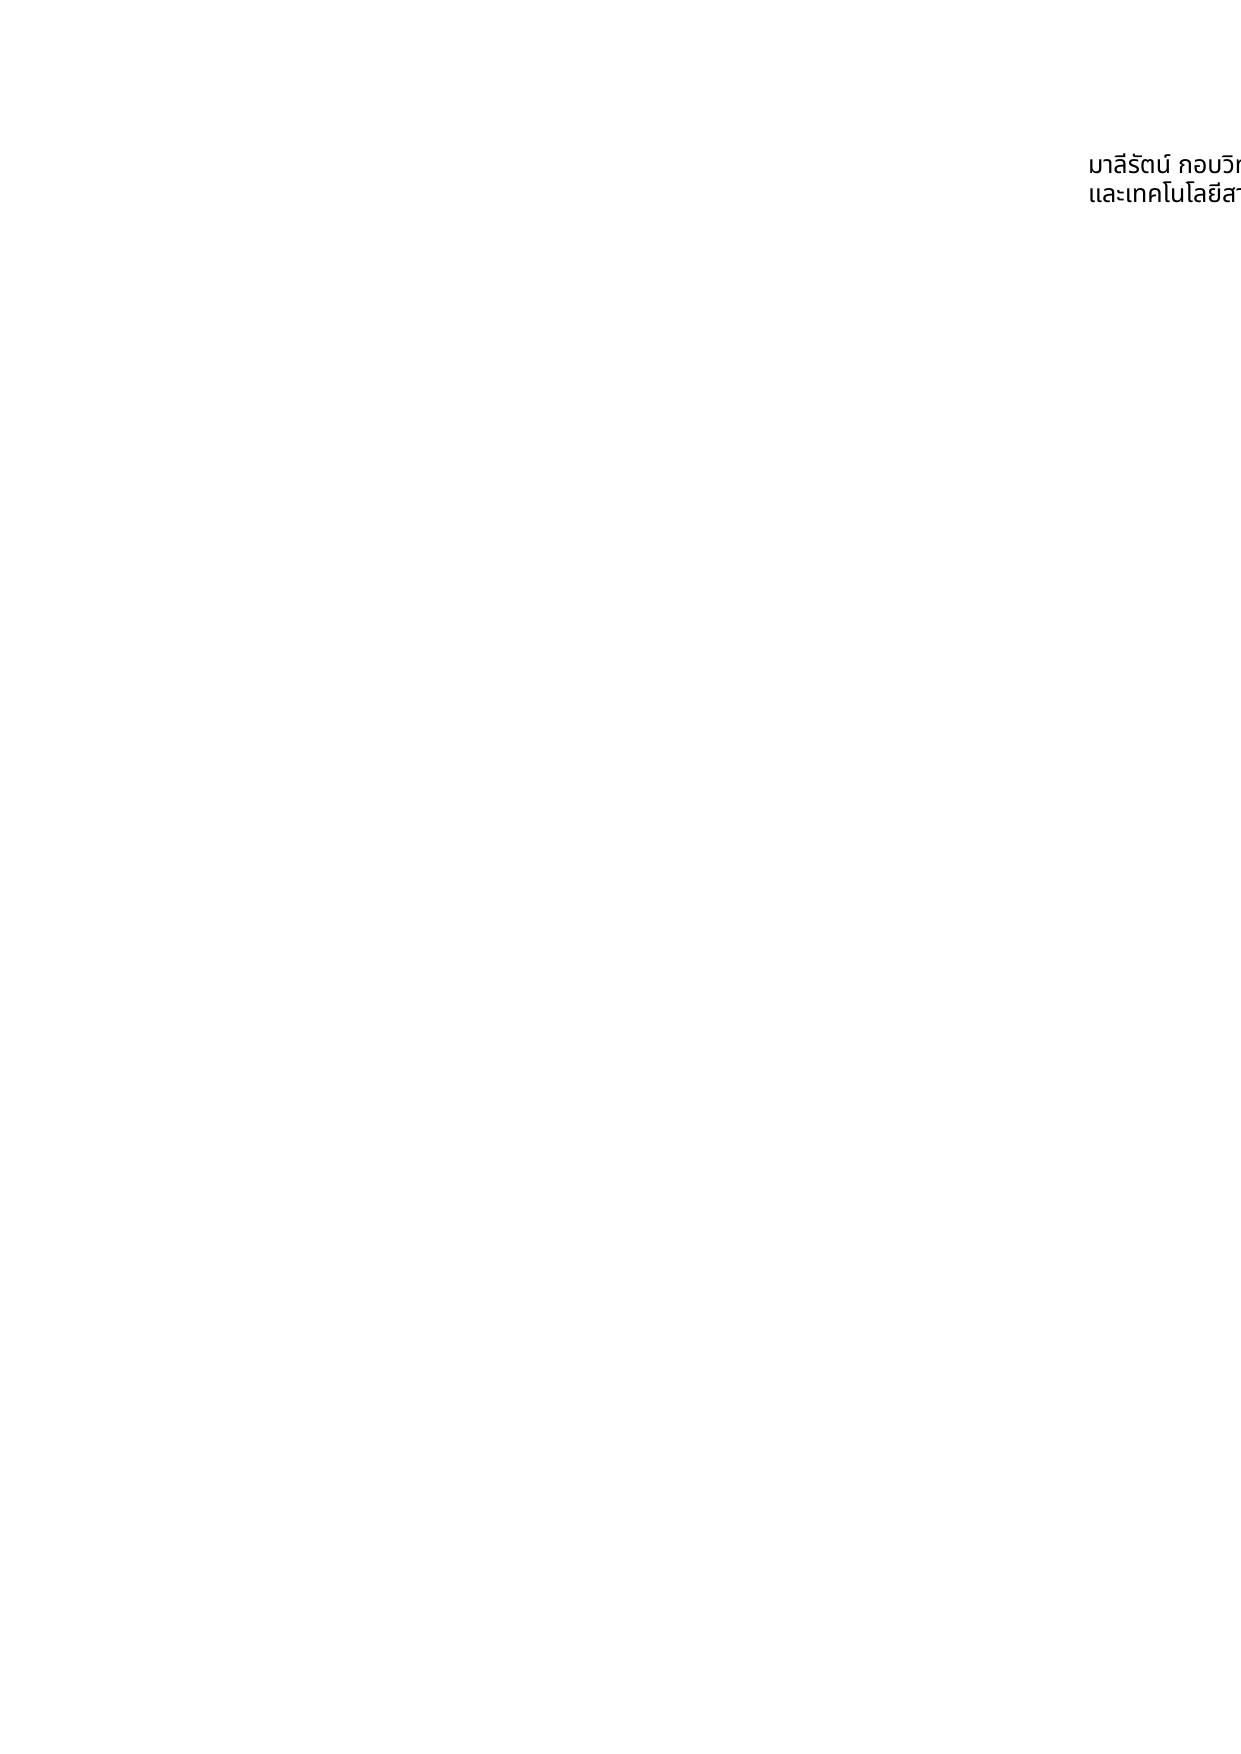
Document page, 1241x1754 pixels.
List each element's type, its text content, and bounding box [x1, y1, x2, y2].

text มาลีรัตน์ กอบวิทยากุล . (2548). การศึกษาเปรียบเทียบลผลสัมฤทธิ์ความเข้าใจในการอ่านวิชาภาษาไทยของนักเรียนชั้นประถมศึกษาปีที่ 6 โดยใช้วิธี SQ4R กับการสอนตามคู่มือครูและศึกษาความคิดเห็นของนักเรียนที่สอนด้วยวิธี SQ4R. มหาวิทยาลัยราชภัฏบ้านสมเด็จเจ้าพระยา. สำนักวิทยบริการและเทคโนโลยีสารสนเทศ, คลังข้อมูลดิจิทัล สำนักวิทยบริการและเทคโนโลยีสารสนเทศ, accessed January 14, 2026, http://202.29.54.157/s/library/item/1034 [1088, 150, 1240, 207]
